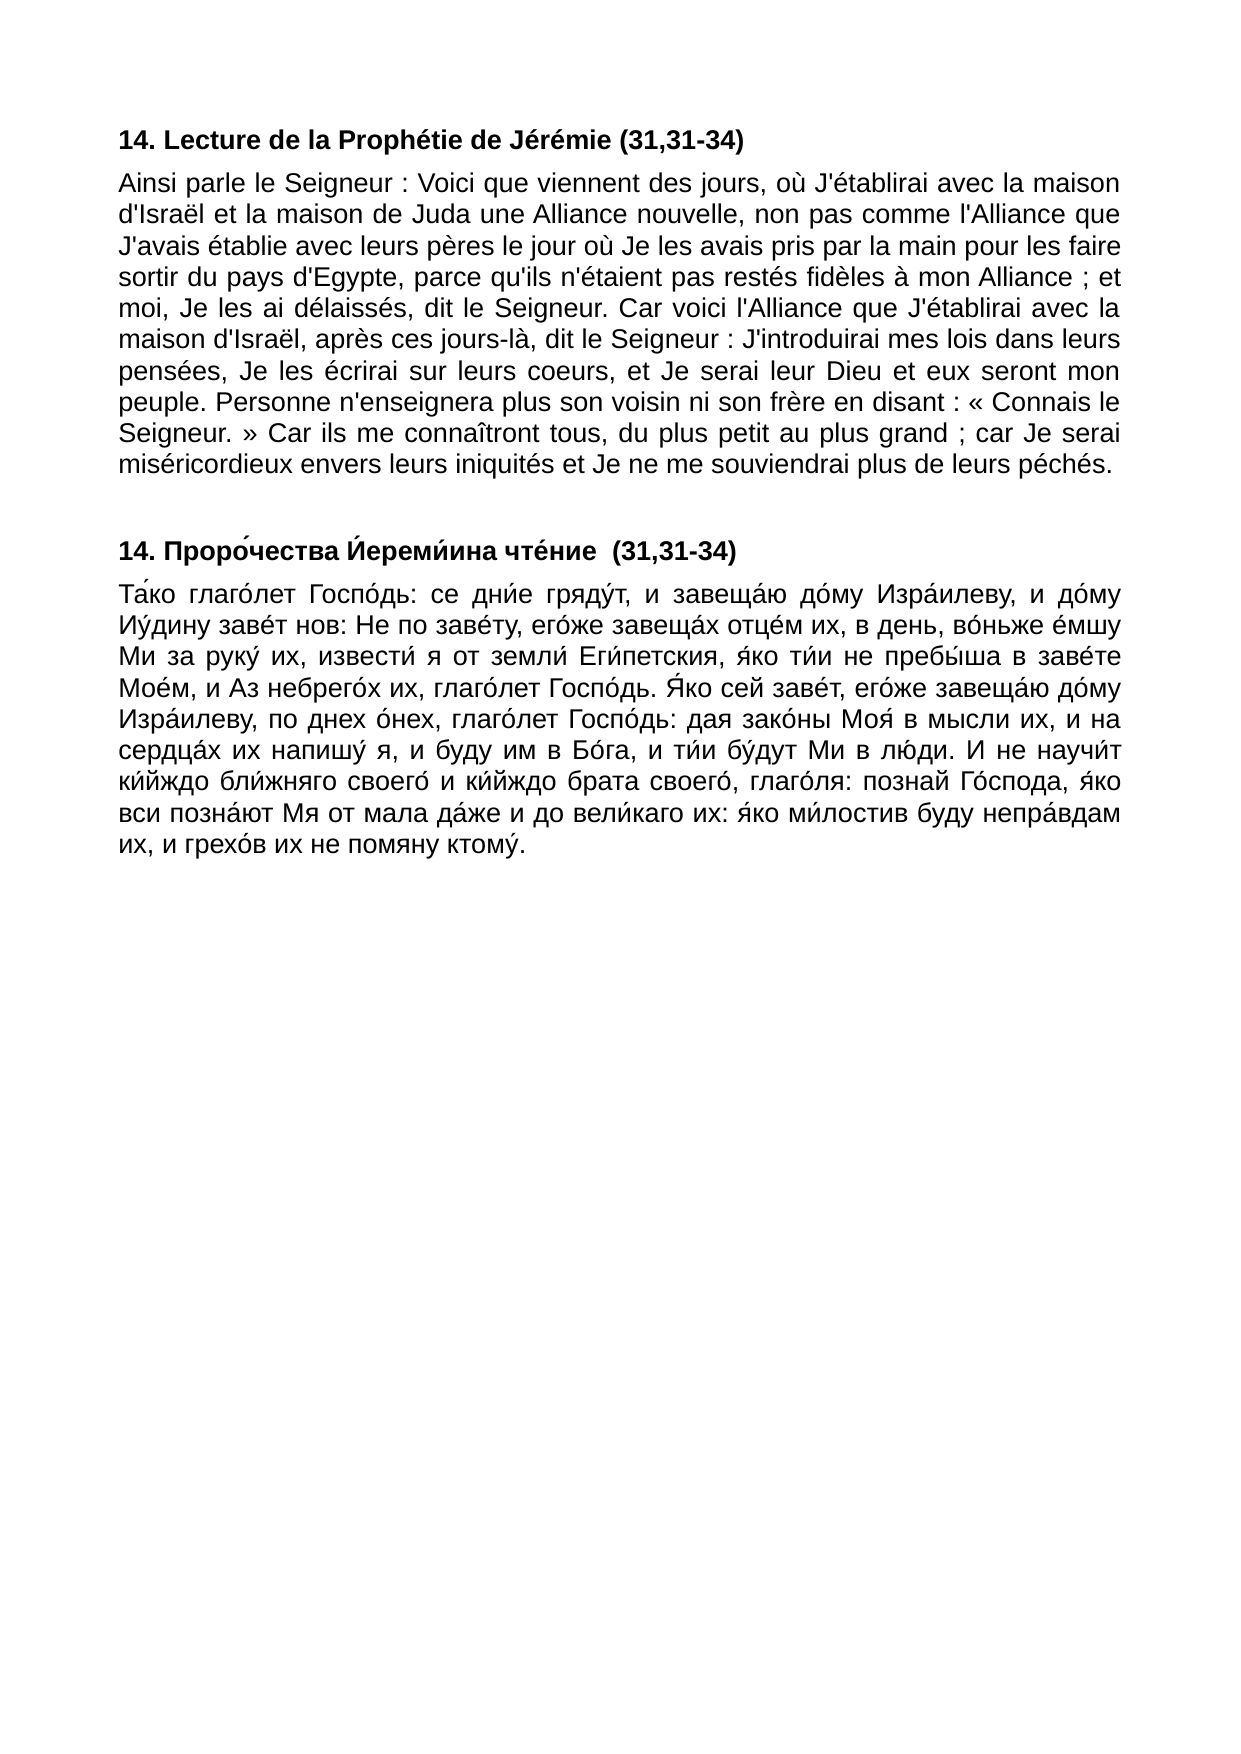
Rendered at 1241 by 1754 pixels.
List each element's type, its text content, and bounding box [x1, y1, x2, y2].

text 14. Проро́чества И́ереми́ина чте́ние (31,31-34) [118, 535, 1122, 566]
text Та́ко глаго́лет Госпо́дь: се дни́е гряду́т, и завеща́ю до́му Изра́илеву, и до́му Иу́дину заве́т нов: Не по заве́ту, его́же завеща́х отце́м их, в день, во́ньже е́мшу Ми за руку́ их, извести́ я от земли́ Еги́петския, я́ко ти́и не пребы́ша в заве́те Мое́м, и Аз небрего́х их, глаго́лет Госпо́дь. Я́ко сей заве́т, его́же завеща́ю до́му Изра́илеву, по днех о́нех, глаго́лет Госпо́дь: дая зако́ны Моя́ в мысли их, и на сердца́х их напишу́ я, и буду им в Бо́га, и ти́и бу́дут Ми в лю́ди. И не научи́т ки́йждо бли́жняго своего́ и ки́йждо брата своего́, глаго́ля: познай Го́спода, я́ко вси позна́ют Мя от мала да́же и до вели́каго их: я́ко ми́лостив буду непра́вдам их, и грехо́в их не помяну ктому́. [118, 578, 1122, 859]
text 14. Lecture de la Prophétie de Jérémie (31,31-34) [118, 124, 1122, 155]
text Ainsi parle le Seigneur : Voici que viennent des jours, où J'établirai avec la maison d'Israël et la maison de Juda une Alliance nouvelle, non pas comme l'Alliance que J'avais établie avec leurs pères le jour où Je les avais pris par la main pour les faire sortir du pays d'Egypte, parce qu'ils n'étaient pas restés fidèles à mon Alliance ; et moi, Je les ai délaissés, dit le Seigneur. Car voici l'Alliance que J'établirai avec la maison d'Israël, après ces jours-là, dit le Seigneur : J'introduirai mes lois dans leurs pensées, Je les écrirai sur leurs coeurs, et Je serai leur Dieu et eux seront mon peuple. Personne n'enseignera plus son voisin ni son frère en disant : « Connais le Seigneur. » Car ils me connaîtront tous, du plus petit au plus grand ; car Je serai miséricordieux envers leurs iniquités et Je ne me souviendrai plus de leurs péchés. [118, 167, 1122, 480]
